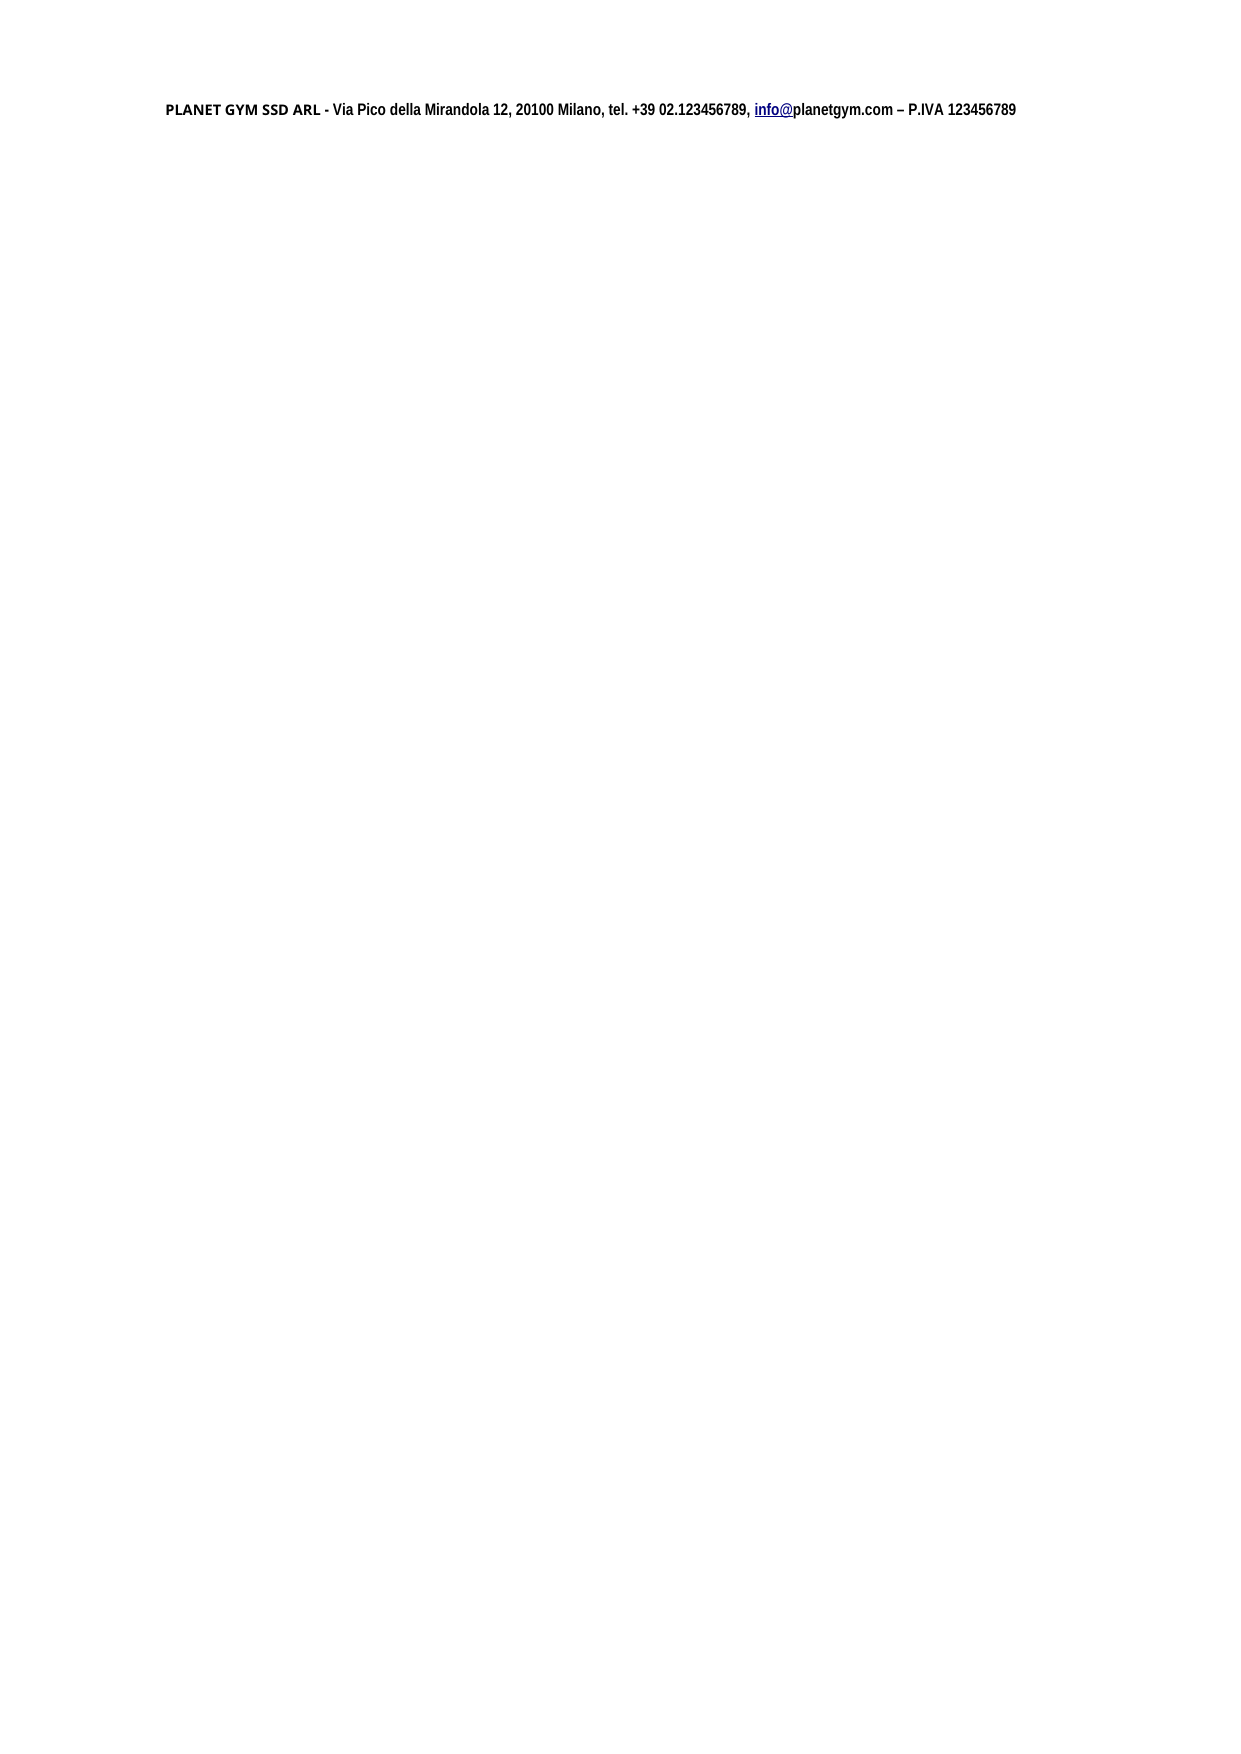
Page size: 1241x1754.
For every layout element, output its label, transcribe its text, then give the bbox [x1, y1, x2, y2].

text PLANET GYM SSD ARL - Via Pico della Mirandola 12, 20100 Milano, tel. +39 02.123456789, info@planetgym.com – P.IVA 123456789 [118, 99, 1063, 119]
